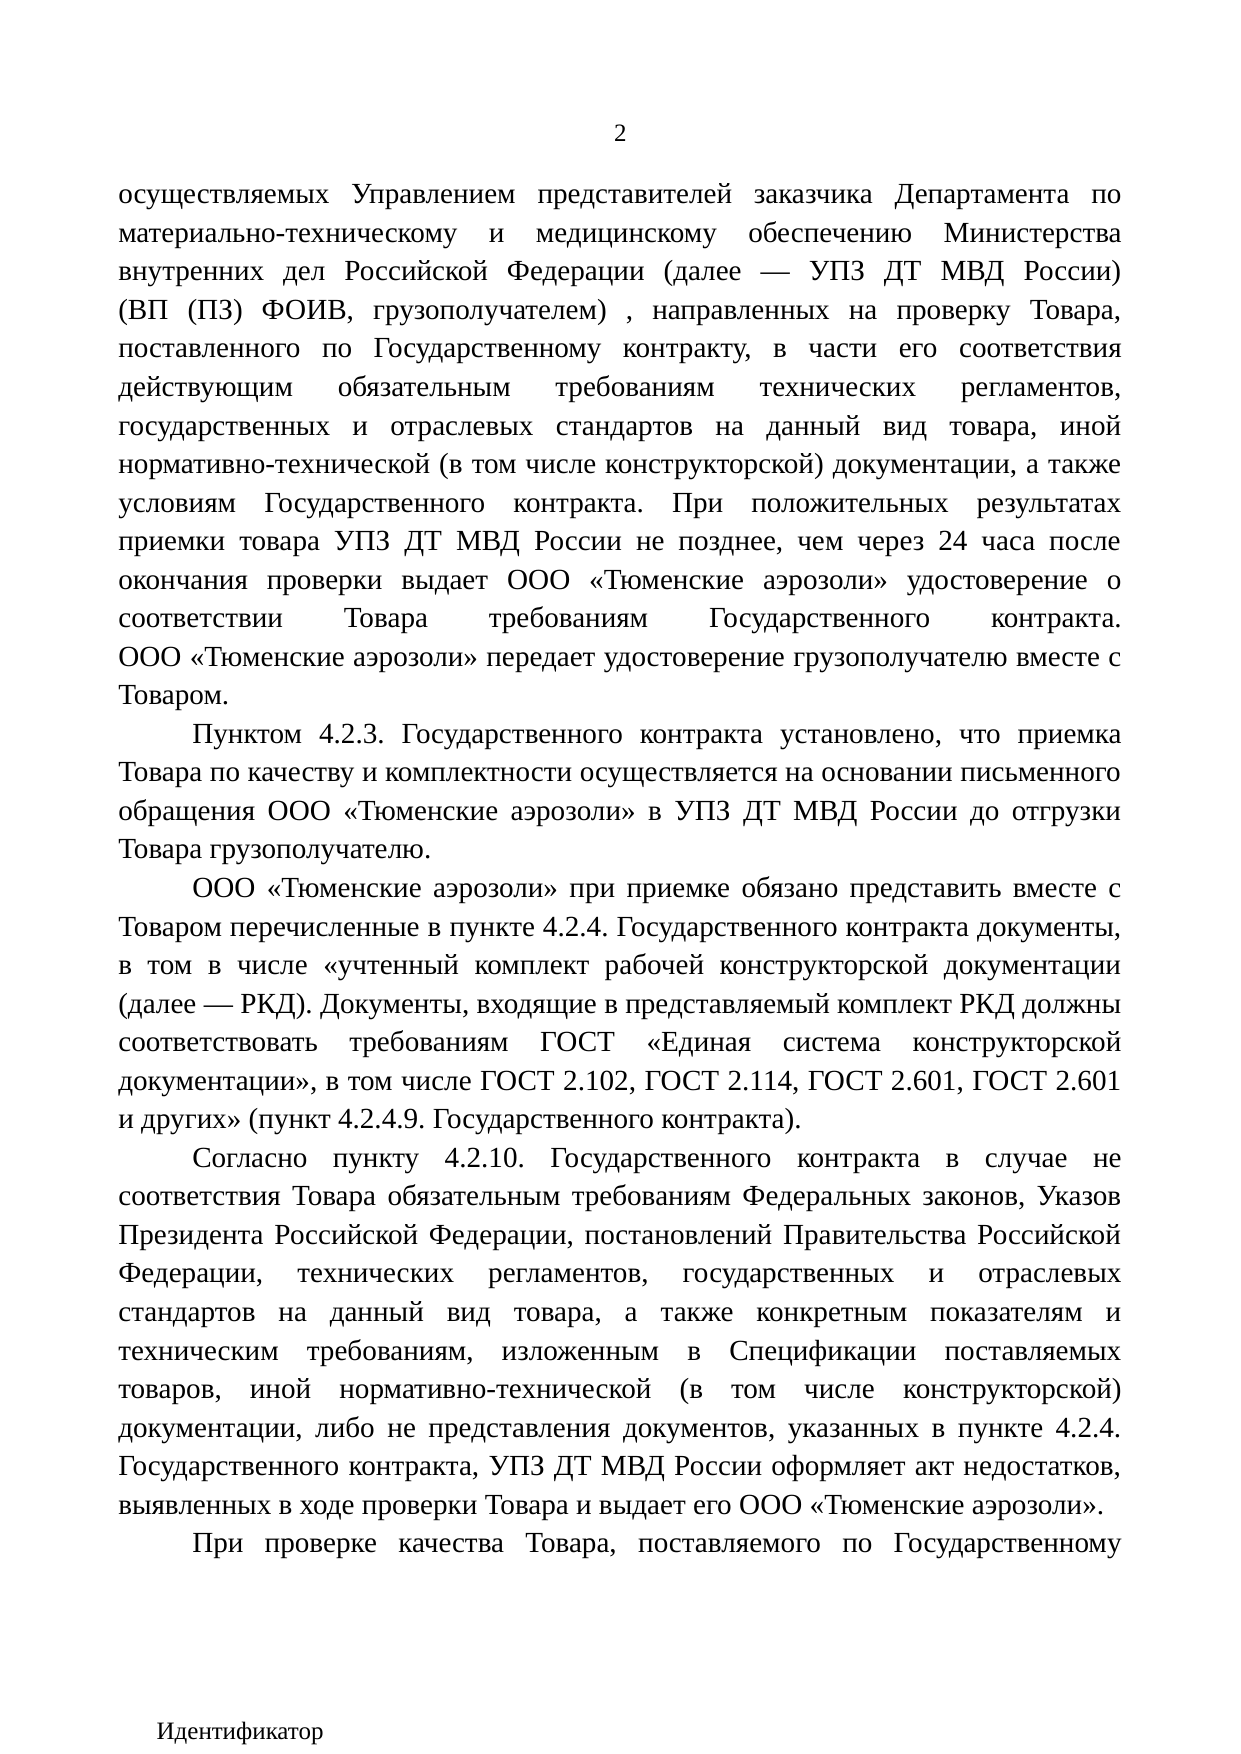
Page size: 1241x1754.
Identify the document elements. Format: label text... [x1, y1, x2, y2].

text Согласно пункту 4.2.10. Государственного контракта в случае не соответствия Товара обязательным требованиям Федеральных законов, Указов Президента Российской Федерации, постановлений Правительства Российской Федерации, технических регламентов, государственных и отраслевых стандартов на данный вид товара, а также конкретным показателям и техническим требованиям, изложенным в Спецификации поставляемых товаров, иной нормативно-технической (в том числе конструкторской) документации, либо не представления документов, указанных в пункте 4.2.4. Государственного контракта, УПЗ ДТ МВД России оформляет акт недостатков, выявленных в ходе проверки Товара и выдает его ООО «Тюменские аэрозоли». [118, 1140, 1122, 1520]
text осуществляемых Управлением представителей заказчика Департамента по материально-техническому и медицинскому обеспечению Министерства внутренних дел Российской Федерации (далее — УПЗ ДТ МВД России) (ВП (ПЗ) ФОИВ, грузополучателем) , направленных на проверку Товара, поставленного по Государственному контракту, в части его соответствия действующим обязательным требованиям технических регламентов, государственных и отраслевых стандартов на данный вид товара, иной нормативно-технической (в том числе конструкторской) документации, а также условиям Государственного контракта. При положительных результатах приемки товара УПЗ ДТ МВД России не позднее, чем через 24 часа после окончания проверки выдает ООО «Тюменские аэрозоли» удостоверение о соответствии Товара требованиям Государственного контракта. ООО «Тюменские аэрозоли» передает удостоверение грузополучателю вместе с Товаром. [118, 176, 1122, 711]
text При проверке качества Товара, поставляемого по Государственному [118, 1525, 1122, 1559]
text Пунктом 4.2.3. Государственного контракта установлено, что приемка Товара по качеству и комплектности осуществляется на основании письменного обращения ООО «Тюменские аэрозоли» в УПЗ ДТ МВД России до отгрузки Товара грузополучателю. [118, 716, 1122, 865]
text ООО «Тюменские аэрозоли» при приемке обязано представить вместе с Товаром перечисленные в пункте 4.2.4. Государственного контракта документы, в том в числе «учтенный комплект рабочей конструкторской документации (далее — РКД). Документы, входящие в представляемый комплект РКД должны соответствовать требованиям ГОСТ «Единая система конструкторской документации», в том числе ГОСТ 2.102, ГОСТ 2.114, ГОСТ 2.601, ГОСТ 2.601 и других» (пункт 4.2.4.9. Государственного контракта). [118, 870, 1122, 1135]
